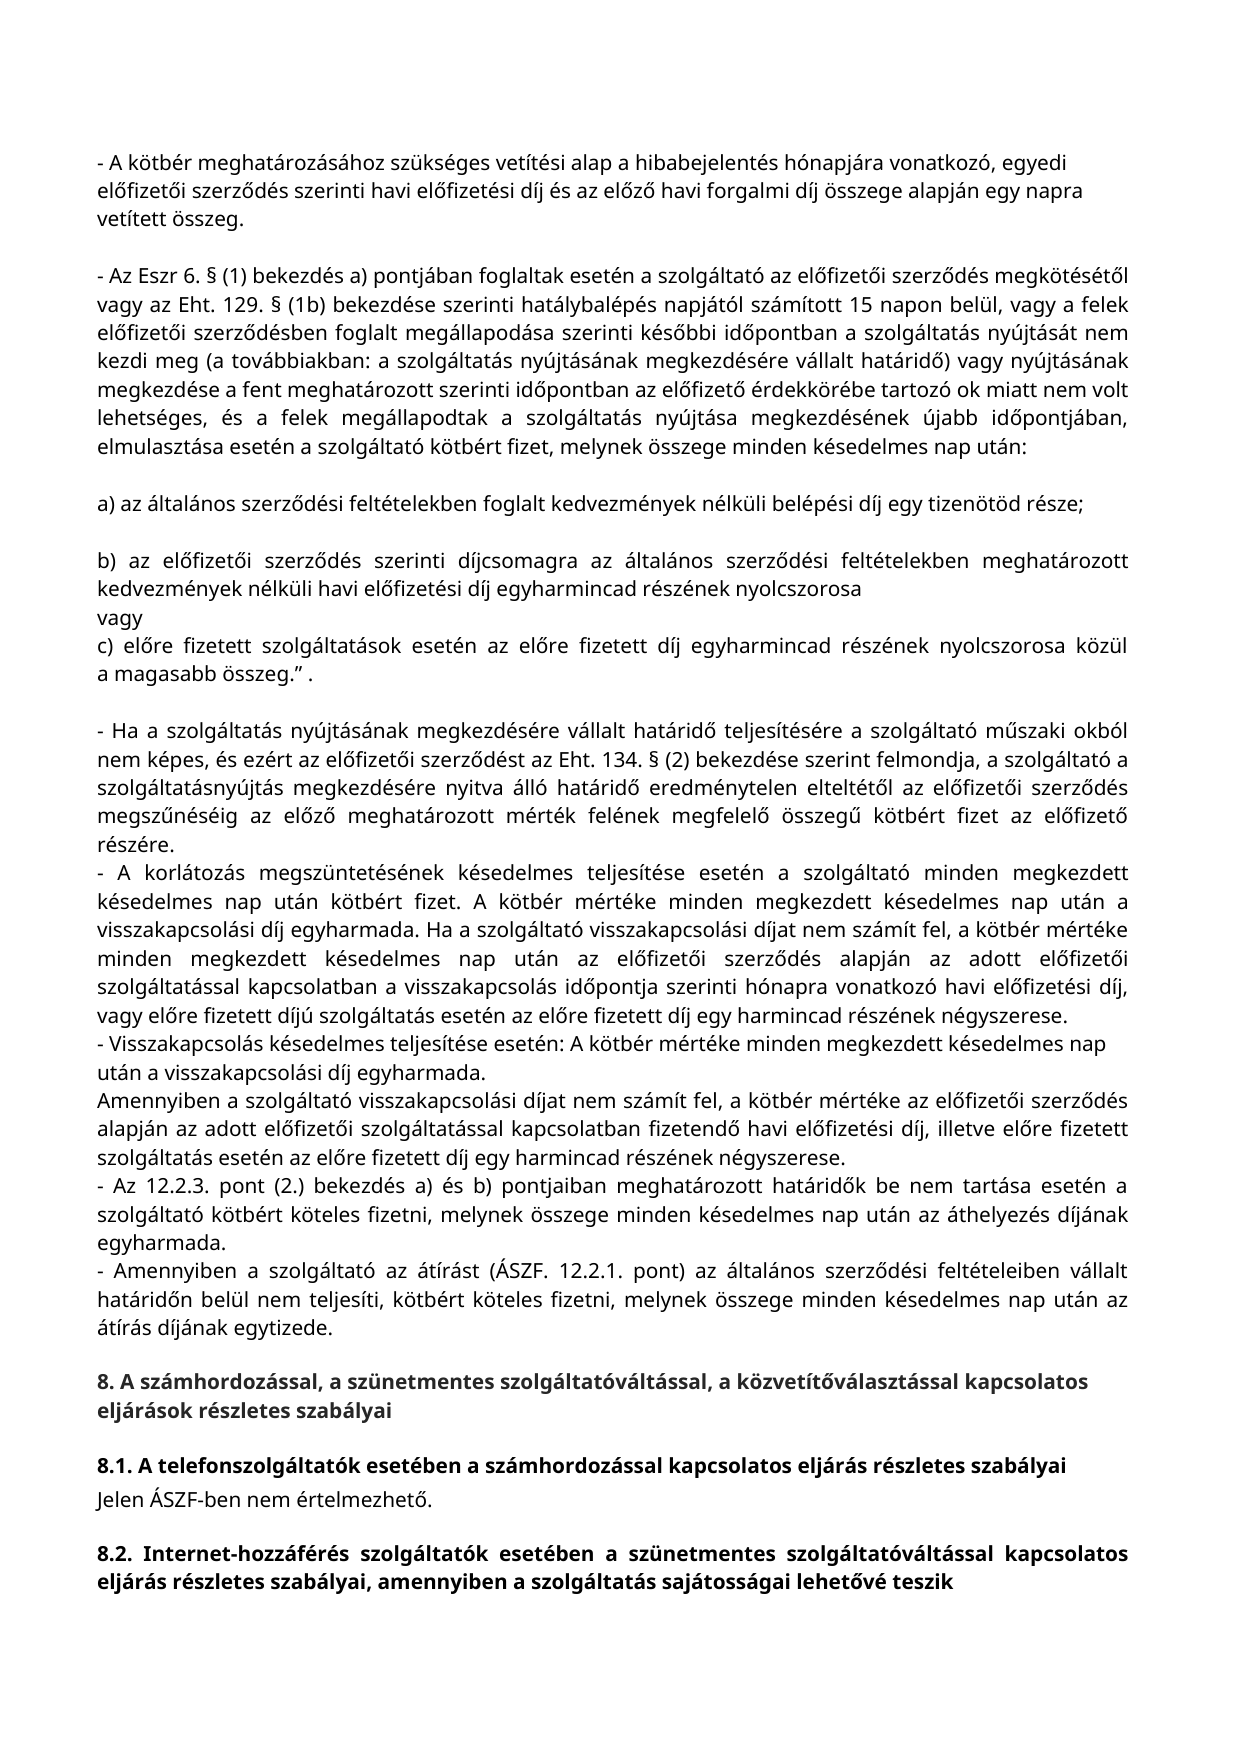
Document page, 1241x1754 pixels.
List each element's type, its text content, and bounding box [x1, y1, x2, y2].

text - Ha a szolgáltatás nyújtásának megkezdésére vállalt határidő teljesítésére a szolgáltató műszaki okból nem képes, és ezért az előfizetői szerződést az Eht. 134. § (2) bekezdése szerint felmondja, a szolgáltató a szolgáltatásnyújtás megkezdésére nyitva álló határidő eredménytelen elteltétől az előfizetői szerződés megszűnéséig az előző meghatározott mérték felének megfelelő összegű kötbért fizet az előfizető részére. [97, 716, 1130, 858]
text - Amennyiben a szolgáltató az átírást (ÁSZF. 12.2.1. pont) az általános szerződési feltételeiben vállalt határidőn belül nem teljesíti, kötbért köteles fizetni, melynek összege minden késedelmes nap után az átírás díjának egytizede. [97, 1257, 1130, 1342]
text Jelen ÁSZF-ben nem értelmezhető. [97, 1486, 1130, 1514]
subtitle 8.1. A telefonszolgáltatók esetében a számhordozással kapcsolatos eljárás részletes szabályai [97, 1451, 1130, 1479]
text c) előre fizetett szolgáltatások esetén az előre fizetett díj egyharmincad részének nyolcszorosa közül a magasabb összeg.” . [97, 631, 1130, 688]
text vagy [97, 603, 1130, 631]
subtitle 8.2. Internet-hozzáférés szolgáltatók esetében a szünetmentes szolgáltatóváltással kapcsolatos eljárás részletes szabályai, amennyiben a szolgáltatás sajátosságai lehetővé teszik [97, 1539, 1130, 1596]
text - A korlátozás megszüntetésének késedelmes teljesítése esetén a szolgáltató minden megkezdett késedelmes nap után kötbért fizet. A kötbér mértéke minden megkezdett késedelmes nap után a visszakapcsolási díj egyharmada. Ha a szolgáltató visszakapcsolási díjat nem számít fel, a kötbér mértéke minden megkezdett késedelmes nap után az előfizetői szerződés alapján az adott előfizetői szolgáltatással kapcsolatban a visszakapcsolás időpontja szerinti hónapra vonatkozó havi előfizetési díj, vagy előre fizetett díjú szolgáltatás esetén az előre fizetett díj egy harmincad részének négyszerese. [97, 858, 1130, 1029]
text b) az előfizetői szerződés szerinti díjcsomagra az általános szerződési feltételekben meghatározott kedvezmények nélküli havi előfizetési díj egyharmincad részének nyolcszorosa [97, 546, 1130, 603]
text - Az 12.2.3. pont (2.) bekezdés a) és b) pontjaiban meghatározott határidők be nem tartása esetén a szolgáltató kötbért köteles fizetni, melynek összege minden késedelmes nap után az áthelyezés díjának egyharmada. [97, 1171, 1130, 1257]
text Amennyiben a szolgáltató visszakapcsolási díjat nem számít fel, a kötbér mértéke az előfizetői szerződés alapján az adott előfizetői szolgáltatással kapcsolatban fizetendő havi előfizetési díj, illetve előre fizetett szolgáltatás esetén az előre fizetett díj egy harmincad részének négyszerese. [97, 1086, 1130, 1171]
text a) az általános szerződési feltételekben foglalt kedvezmények nélküli belépési díj egy tizenötöd része; [97, 489, 1130, 517]
subtitle 8. A számhordozással, a szünetmentes szolgáltatóváltással, a közvetítőválasztással kapcsolatos eljárások részletes szabályai [97, 1367, 1130, 1425]
text - Visszakapcsolás késedelmes teljesítése esetén: A kötbér mértéke minden megkezdett késedelmes nap után a visszakapcsolási díj egyharmada. [97, 1029, 1130, 1086]
text - A kötbér meghatározásához szükséges vetítési alap a hibabejelentés hónapjára vonatkozó, egyedi előfizetői szerződés szerinti havi előfizetési díj és az előző havi forgalmi díj összege alapján egy napra vetített összeg. [97, 148, 1130, 233]
text - Az Eszr 6. § (1) bekezdés a) pontjában foglaltak esetén a szolgáltató az előfizetői szerződés megkötésétől vagy az Eht. 129. § (1b) bekezdése szerinti hatálybalépés napjától számított 15 napon belül, vagy a felek előfizetői szerződésben foglalt megállapodása szerinti későbbi időpontban a szolgáltatás nyújtását nem kezdi meg (a továbbiakban: a szolgáltatás nyújtásának megkezdésére vállalt határidő) vagy nyújtásának megkezdése a fent meghatározott szerinti időpontban az előfizető érdekkörébe tartozó ok miatt nem volt lehetséges, és a felek megállapodtak a szolgáltatás nyújtása megkezdésének újabb időpontjában, elmulasztása esetén a szolgáltató kötbért fizet, melynek összege minden késedelmes nap után: [97, 261, 1130, 460]
